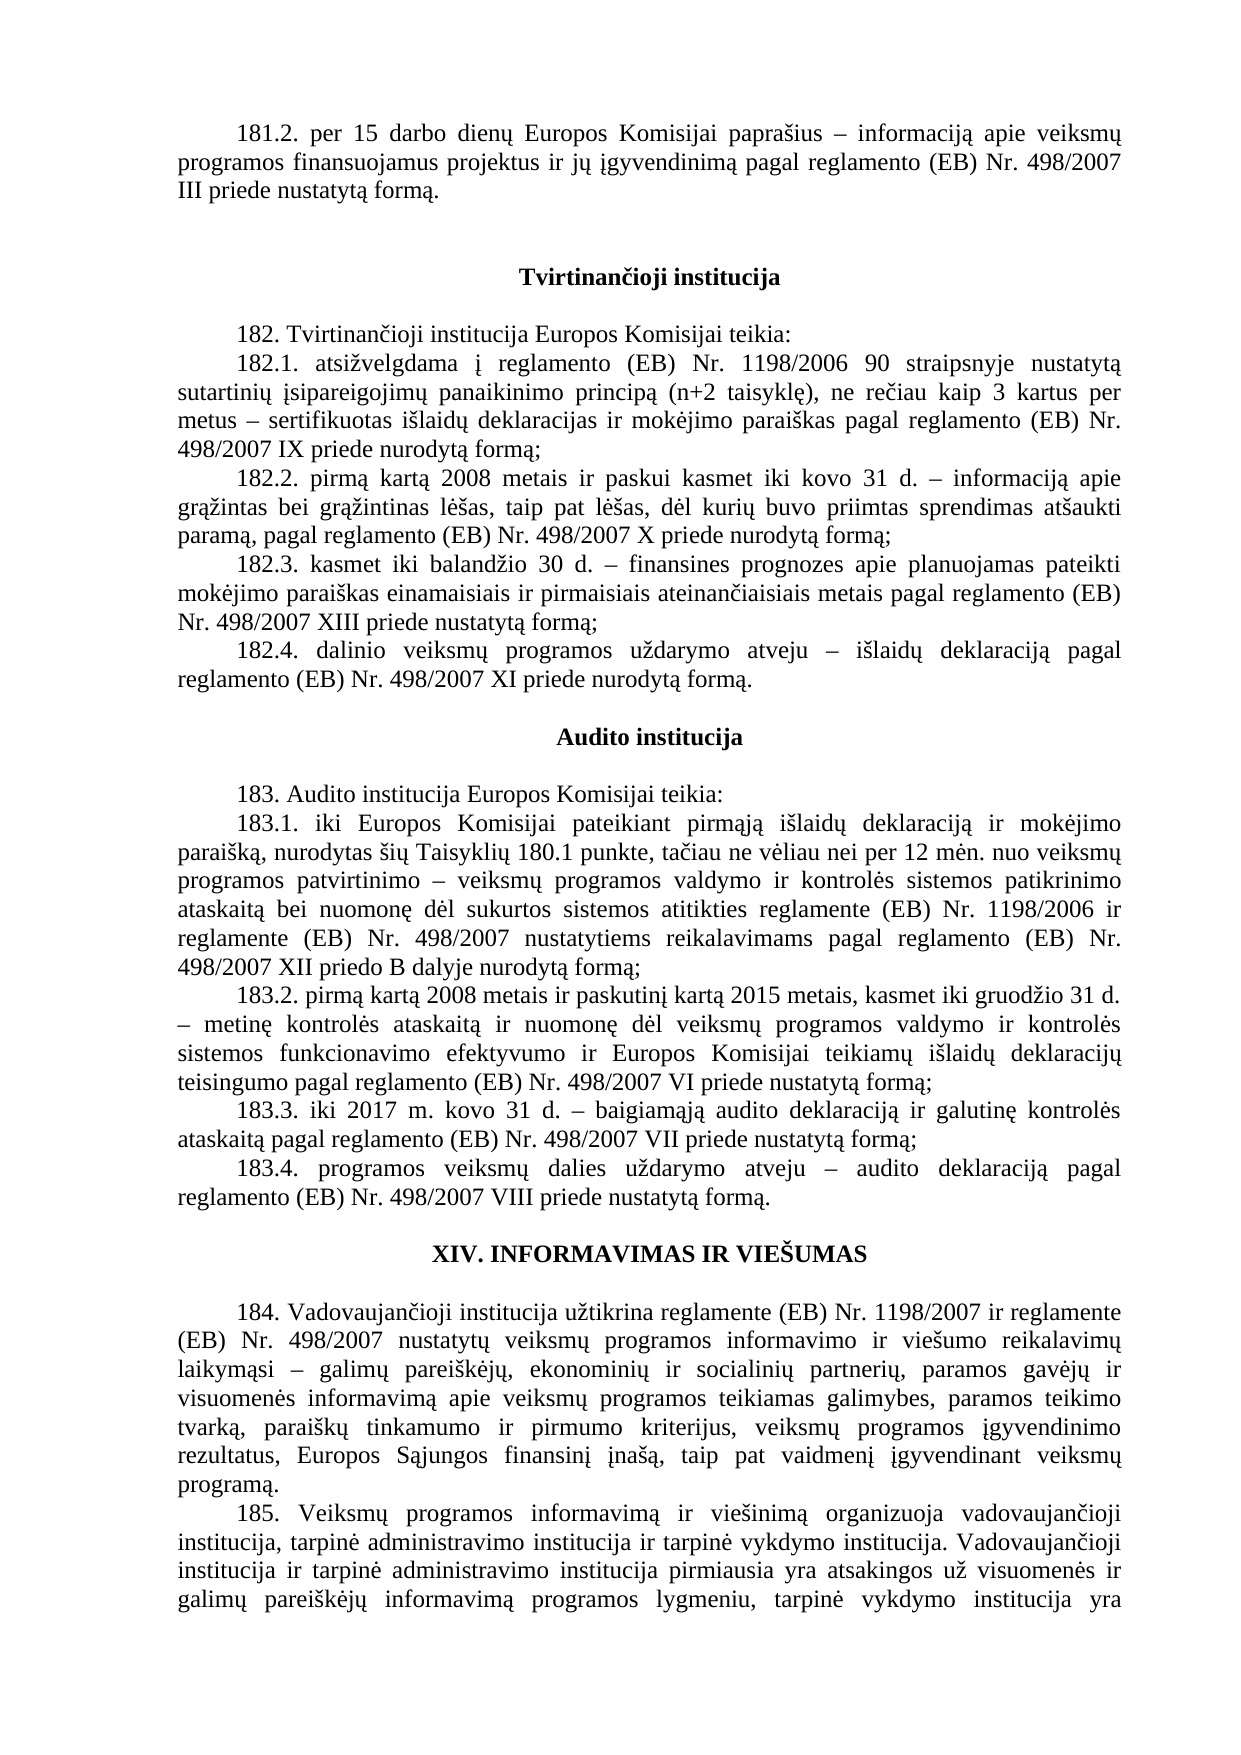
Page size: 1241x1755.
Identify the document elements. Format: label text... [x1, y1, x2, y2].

text 183. Audito institucija Europos Komisijai teikia: [177, 779, 1122, 808]
text 181.2. per 15 darbo dienų Europos Komisijai paprašius – informaciją apie veiksmų programos finansuojamus projektus ir jų įgyvendinimą pagal reglamento (EB) Nr. 498/2007 III priede nustatytą formą. [177, 118, 1122, 204]
text XIV. INFORMAVIMAS IR VIEŠUMAS [177, 1239, 1122, 1268]
text 185. Veiksmų programos informavimą ir viešinimą organizuoja vadovaujančioji institucija, tarpinė administravimo institucija ir tarpinė vykdymo institucija. Vadovaujančioji institucija ir tarpinė administravimo institucija pirmiausia yra atsakingos už visuomenės ir galimų pareiškėjų informavimą programos lygmeniu, tarpinė vykdymo institucija yra [177, 1498, 1122, 1613]
text Audito institucija [177, 722, 1122, 751]
text Tvirtinančioji institucija [177, 262, 1122, 291]
text 183.4. programos veiksmų dalies uždarymo atveju – audito deklaraciją pagal reglamento (EB) Nr. 498/2007 VIII priede nustatytą formą. [177, 1153, 1122, 1211]
text 183.2. pirmą kartą 2008 metais ir paskutinį kartą 2015 metais, kasmet iki gruodžio 31 d. – metinę kontrolės ataskaitą ir nuomonę dėl veiksmų programos valdymo ir kontrolės sistemos funkcionavimo efektyvumo ir Europos Komisijai teikiamų išlaidų deklaracijų teisingumo pagal reglamento (EB) Nr. 498/2007 VI priede nustatytą formą; [177, 981, 1122, 1096]
text 183.3. iki 2017 m. kovo 31 d. – baigiamąją audito deklaraciją ir galutinę kontrolės ataskaitą pagal reglamento (EB) Nr. 498/2007 VII priede nustatytą formą; [177, 1096, 1122, 1153]
text 182.3. kasmet iki balandžio 30 d. – finansines prognozes apie planuojamas pateikti mokėjimo paraiškas einamaisiais ir pirmaisiais ateinančiaisiais metais pagal reglamento (EB) Nr. 498/2007 XIII priede nustatytą formą; [177, 549, 1122, 636]
text 182.4. dalinio veiksmų programos uždarymo atveju – išlaidų deklaraciją pagal reglamento (EB) Nr. 498/2007 XI priede nurodytą formą. [177, 636, 1122, 693]
text 182.1. atsižvelgdama į reglamento (EB) Nr. 1198/2006 90 straipsnyje nustatytą sutartinių įsipareigojimų panaikinimo principą (n+2 taisyklę), ne rečiau kaip 3 kartus per metus – sertifikuotas išlaidų deklaracijas ir mokėjimo paraiškas pagal reglamento (EB) Nr. 498/2007 IX priede nurodytą formą; [177, 348, 1122, 463]
text 183.1. iki Europos Komisijai pateikiant pirmąją išlaidų deklaraciją ir mokėjimo paraišką, nurodytas šių Taisyklių 180.1 punkte, tačiau ne vėliau nei per 12 mėn. nuo veiksmų programos patvirtinimo – veiksmų programos valdymo ir kontrolės sistemos patikrinimo ataskaitą bei nuomonę dėl sukurtos sistemos atitikties reglamente (EB) Nr. 1198/2006 ir reglamente (EB) Nr. 498/2007 nustatytiems reikalavimams pagal reglamento (EB) Nr. 498/2007 XII priedo B dalyje nurodytą formą; [177, 808, 1122, 981]
text 182.2. pirmą kartą 2008 metais ir paskui kasmet iki kovo 31 d. – informaciją apie grąžintas bei grąžintinas lėšas, taip pat lėšas, dėl kurių buvo priimtas sprendimas atšaukti paramą, pagal reglamento (EB) Nr. 498/2007 X priede nurodytą formą; [177, 463, 1122, 549]
text 184. Vadovaujančioji institucija užtikrina reglamente (EB) Nr. 1198/2007 ir reglamente (EB) Nr. 498/2007 nustatytų veiksmų programos informavimo ir viešumo reikalavimų laikymąsi – galimų pareiškėjų, ekonominių ir socialinių partnerių, paramos gavėjų ir visuomenės informavimą apie veiksmų programos teikiamas galimybes, paramos teikimo tvarką, paraiškų tinkamumo ir pirmumo kriterijus, veiksmų programos įgyvendinimo rezultatus, Europos Sąjungos finansinį įnašą, taip pat vaidmenį įgyvendinant veiksmų programą. [177, 1297, 1122, 1498]
text 182. Tvirtinančioji institucija Europos Komisijai teikia: [177, 319, 1122, 348]
